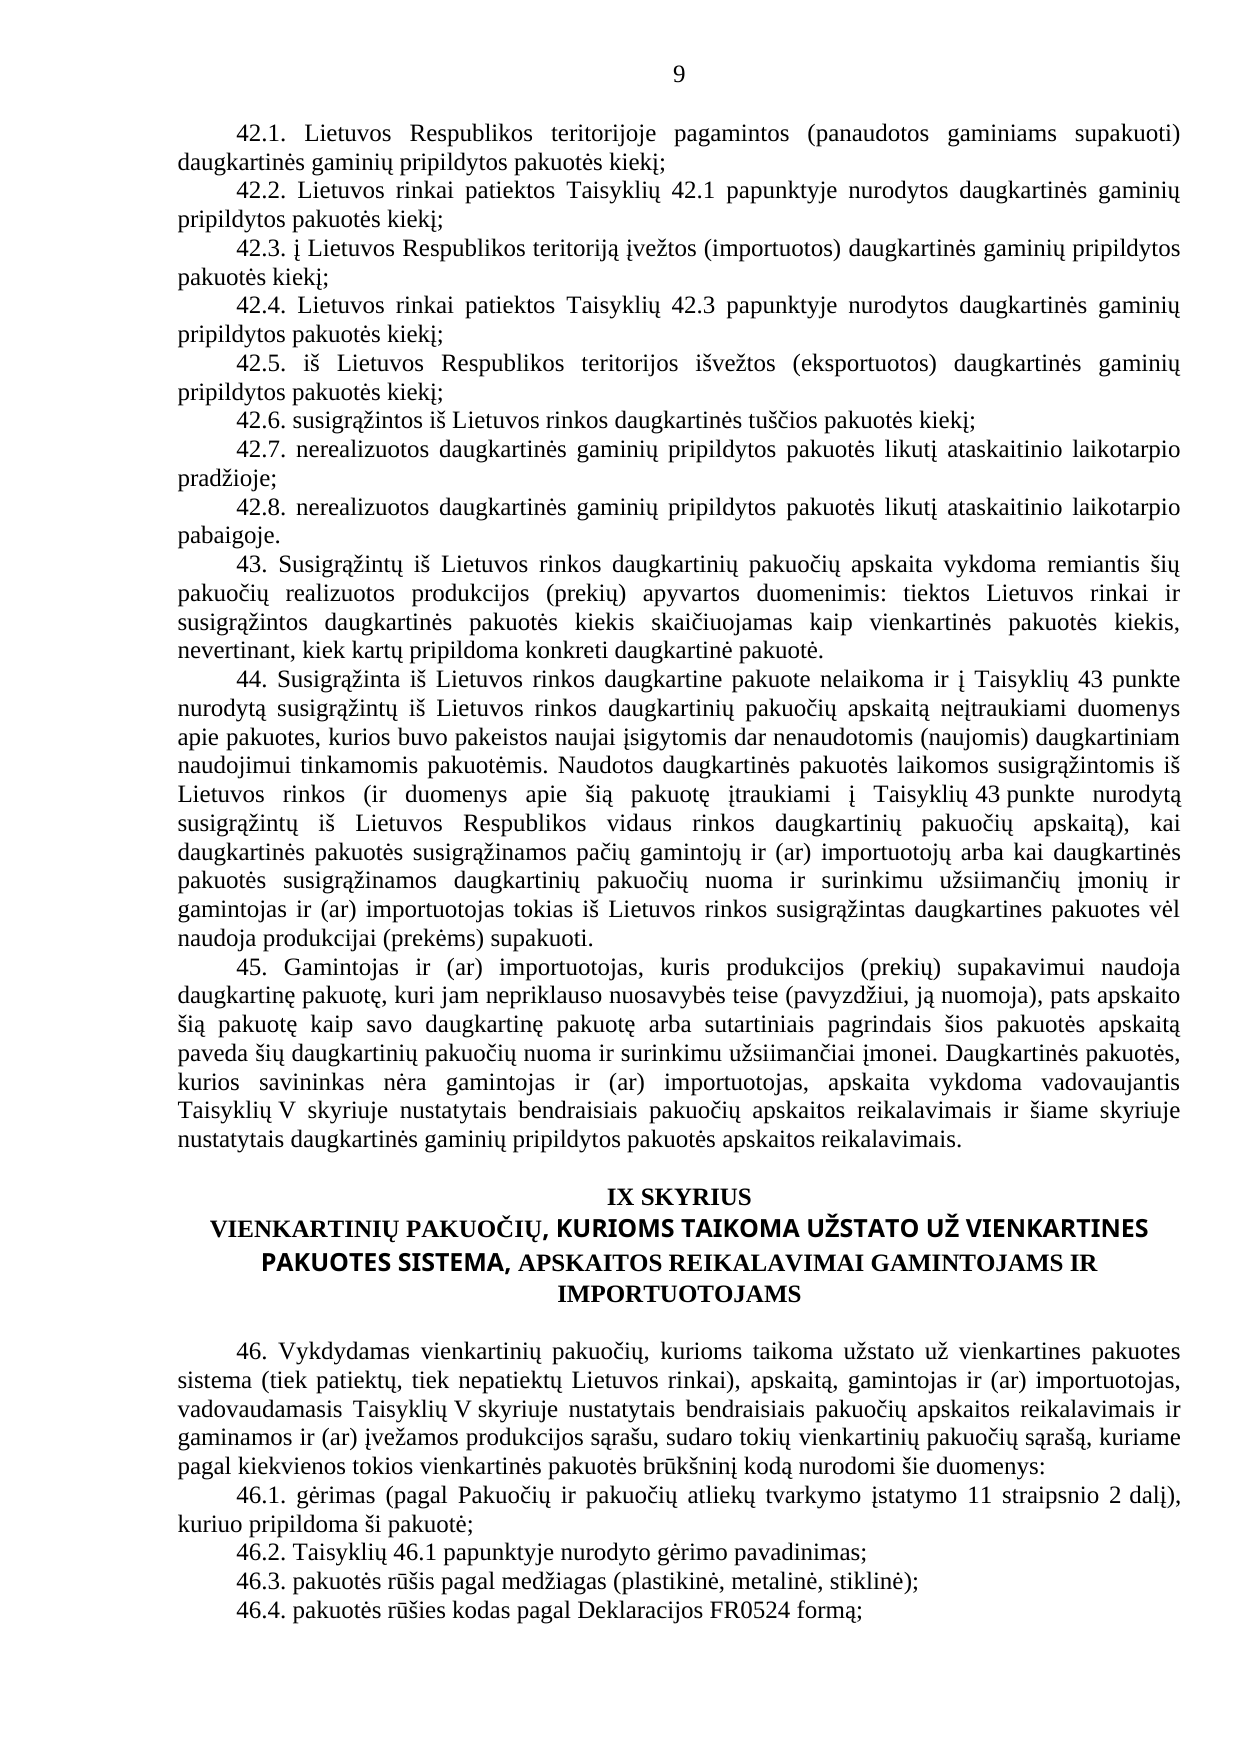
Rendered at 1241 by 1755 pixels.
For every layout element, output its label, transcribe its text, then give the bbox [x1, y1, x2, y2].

text 42.1. Lietuvos Respublikos teritorijoje pagamintos (panaudotos gaminiams supakuoti) daugkartinės gaminių pripildytos pakuotės kiekį; [177, 118, 1181, 176]
text 42.5. iš Lietuvos Respublikos teritorijos išvežtos (eksportuotos) daugkartinės gaminių pripildytos pakuotės kiekį; [177, 348, 1181, 406]
text 42.2. Lietuvos rinkai patiektos Taisyklių 42.1 papunktyje nurodytos daugkartinės gaminių pripildytos pakuotės kiekį; [177, 176, 1181, 233]
text 44. Susigrąžinta iš Lietuvos rinkos daugkartine pakuote nelaikoma ir į Taisyklių 43 punkte nurodytą susigrąžintų iš Lietuvos rinkos daugkartinių pakuočių apskaitą neįtraukiami duomenys apie pakuotes, kurios buvo pakeistos naujai įsigytomis dar nenaudotomis (naujomis) daugkartiniam naudojimui tinkamomis pakuotėmis. Naudotos daugkartinės pakuotės laikomos susigrąžintomis iš Lietuvos rinkos (ir duomenys apie šią pakuotę įtraukiami į Taisyklių 43 punkte nurodytą susigrąžintų iš Lietuvos Respublikos vidaus rinkos daugkartinių pakuočių apskaitą), kai daugkartinės pakuotės susigrąžinamos pačių gamintojų ir (ar) importuotojų arba kai daugkartinės pakuotės susigrąžinamos daugkartinių pakuočių nuoma ir surinkimu užsiimančių įmonių ir gamintojas ir (ar) importuotojas tokias iš Lietuvos rinkos susigrąžintas daugkartines pakuotes vėl naudoja produkcijai (prekėms) supakuoti. [177, 664, 1181, 952]
text 42.3. į Lietuvos Respublikos teritoriją įvežtos (importuotos) daugkartinės gaminių pripildytos pakuotės kiekį; [177, 233, 1181, 291]
text 46.3. pakuotės rūšis pagal medžiagas (plastikinė, metalinė, stiklinė); [177, 1566, 1181, 1595]
text 46.4. pakuotės rūšies kodas pagal Deklaracijos FR0524 formą; [177, 1595, 1181, 1624]
text 46. Vykdydamas vienkartinių pakuočių, kurioms taikoma užstato už vienkartines pakuotes sistema (tiek patiektų, tiek nepatiektų Lietuvos rinkai), apskaitą, gamintojas ir (ar) importuotojas, vadovaudamasis Taisyklių V skyriuje nustatytais bendraisiais pakuočių apskaitos reikalavimais ir gaminamos ir (ar) įvežamos produkcijos sąrašu, sudaro tokių vienkartinių pakuočių sąrašą, kuriame pagal kiekvienos tokios vienkartinės pakuotės brūkšninį kodą nurodomi šie duomenys: [177, 1336, 1181, 1480]
text 42.7. nerealizuotos daugkartinės gaminių pripildytos pakuotės likutį ataskaitinio laikotarpio pradžioje; [177, 434, 1181, 492]
text 46.1. gėrimas (pagal Pakuočių ir pakuočių atliekų tvarkymo įstatymo 11 straipsnio 2 dalį), kuriuo pripildoma ši pakuotė; [177, 1480, 1181, 1537]
text 42.4. Lietuvos rinkai patiektos Taisyklių 42.3 papunktyje nurodytos daugkartinės gaminių pripildytos pakuotės kiekį; [177, 291, 1181, 348]
text 42.6. susigrąžintos iš Lietuvos rinkos daugkartinės tuščios pakuotės kiekį; [177, 406, 1181, 434]
text 45. Gamintojas ir (ar) importuotojas, kuris produkcijos (prekių) supakavimui naudoja daugkartinę pakuotę, kuri jam nepriklauso nuosavybės teise (pavyzdžiui, ją nuomoja), pats apskaito šią pakuotę kaip savo daugkartinę pakuotę arba sutartiniais pagrindais šios pakuotės apskaitą paveda šių daugkartinių pakuočių nuoma ir surinkimu užsiimančiai įmonei. Daugkartinės pakuotės, kurios savininkas nėra gamintojas ir (ar) importuotojas, apskaita vykdoma vadovaujantis Taisyklių V skyriuje nustatytais bendraisiais pakuočių apskaitos reikalavimais ir šiame skyriuje nustatytais daugkartinės gaminių pripildytos pakuotės apskaitos reikalavimais. [177, 952, 1181, 1153]
text 42.8. nerealizuotos daugkartinės gaminių pripildytos pakuotės likutį ataskaitinio laikotarpio pabaigoje. [177, 492, 1181, 549]
text VIENKARTINIŲ PAKUOČIŲ, kurioms taikoma užstato už vienkartines pakuotes sistema, APSKAITOS REIKALAVIMAI GAMINTOJAMS IR IMPORTUOTOJAMS [177, 1211, 1181, 1307]
text 43. Susigrąžintų iš Lietuvos rinkos daugkartinių pakuočių apskaita vykdoma remiantis šių pakuočių realizuotos produkcijos (prekių) apyvartos duomenimis: tiektos Lietuvos rinkai ir susigrąžintos daugkartinės pakuotės kiekis skaičiuojamas kaip vienkartinės pakuotės kiekis, nevertinant, kiek kartų pripildoma konkreti daugkartinė pakuotė. [177, 549, 1181, 664]
text IX SKYRIUS [177, 1182, 1181, 1211]
text 46.2. Taisyklių 46.1 papunktyje nurodyto gėrimo pavadinimas; [177, 1537, 1181, 1566]
